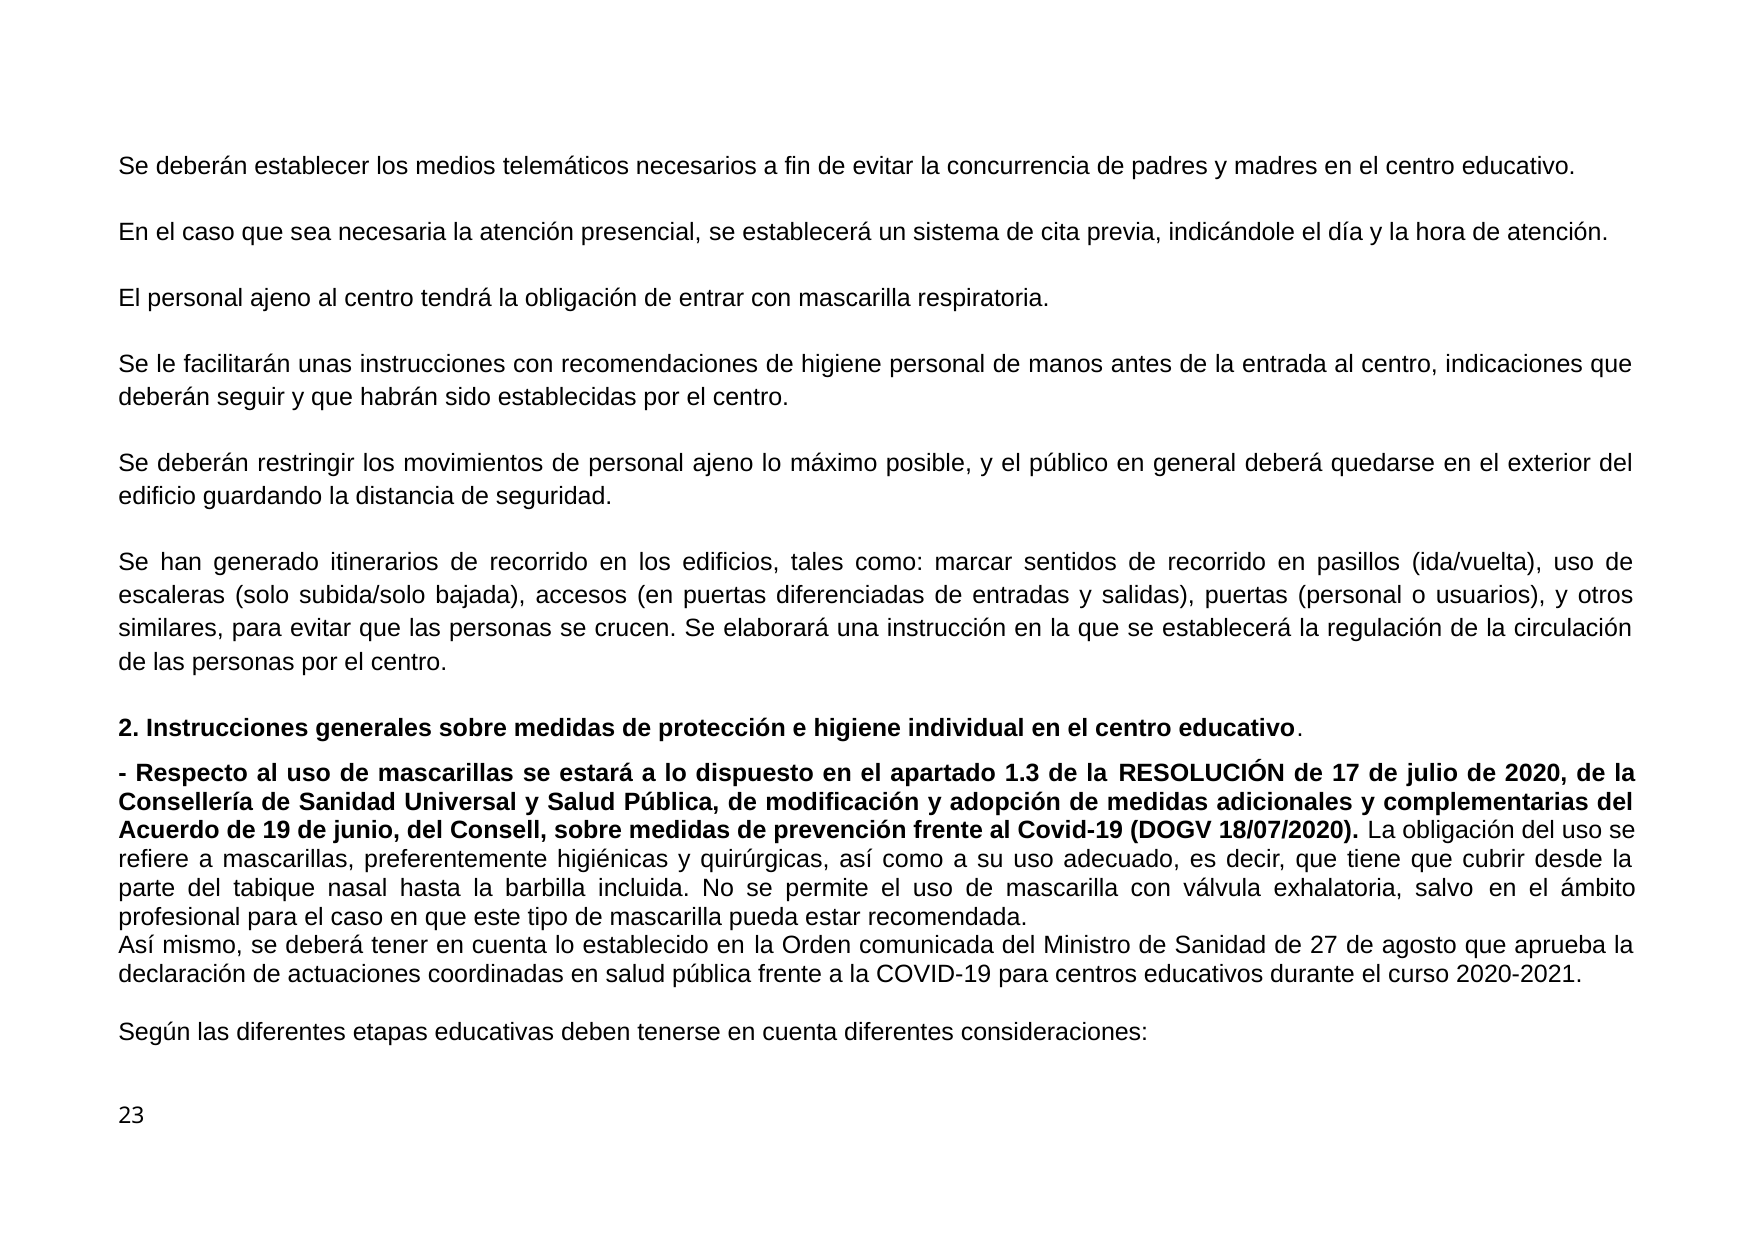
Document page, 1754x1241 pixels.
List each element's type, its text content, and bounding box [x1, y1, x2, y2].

list - Respecto al uso de mascarillas se estará a lo dispuesto en el apartado 1.3 de la RESOLUCIÓN de 17 de julio de 2020, de la Consellería de Sanidad Universal y Salud Pública, de modificación y adopción de medidas adicionales y complementarias del Acuerdo de 19 de junio, del Consell, sobre medidas de prevención frente al Covid-19 (DOGV 18/07/2020). La obligación del uso se refiere a mascarillas, preferentemente higiénicas y quirúrgicas, así como a su uso adecuado, es decir, que tiene que cubrir desde la parte del tabique nasal hasta la barbilla incluida. No se permite el uso de mascarilla con válvula exhalatoria, salvo en el ámbito profesional para el caso en que este tipo de mascarilla pueda estar recomendada. [118, 758, 1636, 931]
list Así mismo, se deberá tener en cuenta lo establecido en la Orden comunicada del Ministro de Sanidad de 27 de agosto que aprueba la declaración de actuaciones coordinadas en salud pública frente a la COVID-19 para centros educativos durante el curso 2020-2021. [118, 931, 1636, 988]
text Se han generado itinerarios de recorrido en los edificios, tales como: marcar sentidos de recorrido en pasillos (ida/vuelta), uso de escaleras (solo subida/solo bajada), accesos (en puertas diferenciadas de entradas y salidas), puertas (personal o usuarios), y otros similares, para evitar que las personas se crucen. Se elaborará una instrucción en la que se establecerá la regulación de la circulación de las personas por el centro. [118, 547, 1636, 675]
text 2. Instrucciones generales sobre medidas de protección e higiene individual en el centro educativo. [118, 712, 1636, 741]
list Según las diferentes etapas educativas deben tenerse en cuenta diferentes consideraciones: [118, 1017, 1636, 1046]
text Se deberán establecer los medios telemáticos necesarios a fin de evitar la concurrencia de padres y madres en el centro educativo. [118, 151, 1636, 180]
text El personal ajeno al centro tendrá la obligación de entrar con mascarilla respiratoria. [118, 283, 1636, 312]
text Se deberán restringir los movimientos de personal ajeno lo máximo posible, y el público en general deberá quedarse en el exterior del edificio guardando la distancia de seguridad. [118, 448, 1636, 510]
text Se le facilitarán unas instrucciones con recomendaciones de higiene personal de manos antes de la entrada al centro, indicaciones que deberán seguir y que habrán sido establecidas por el centro. [118, 349, 1636, 411]
text En el caso que sea necesaria la atención presencial, se establecerá un sistema de cita previa, indicándole el día y la hora de atención. [118, 217, 1636, 246]
